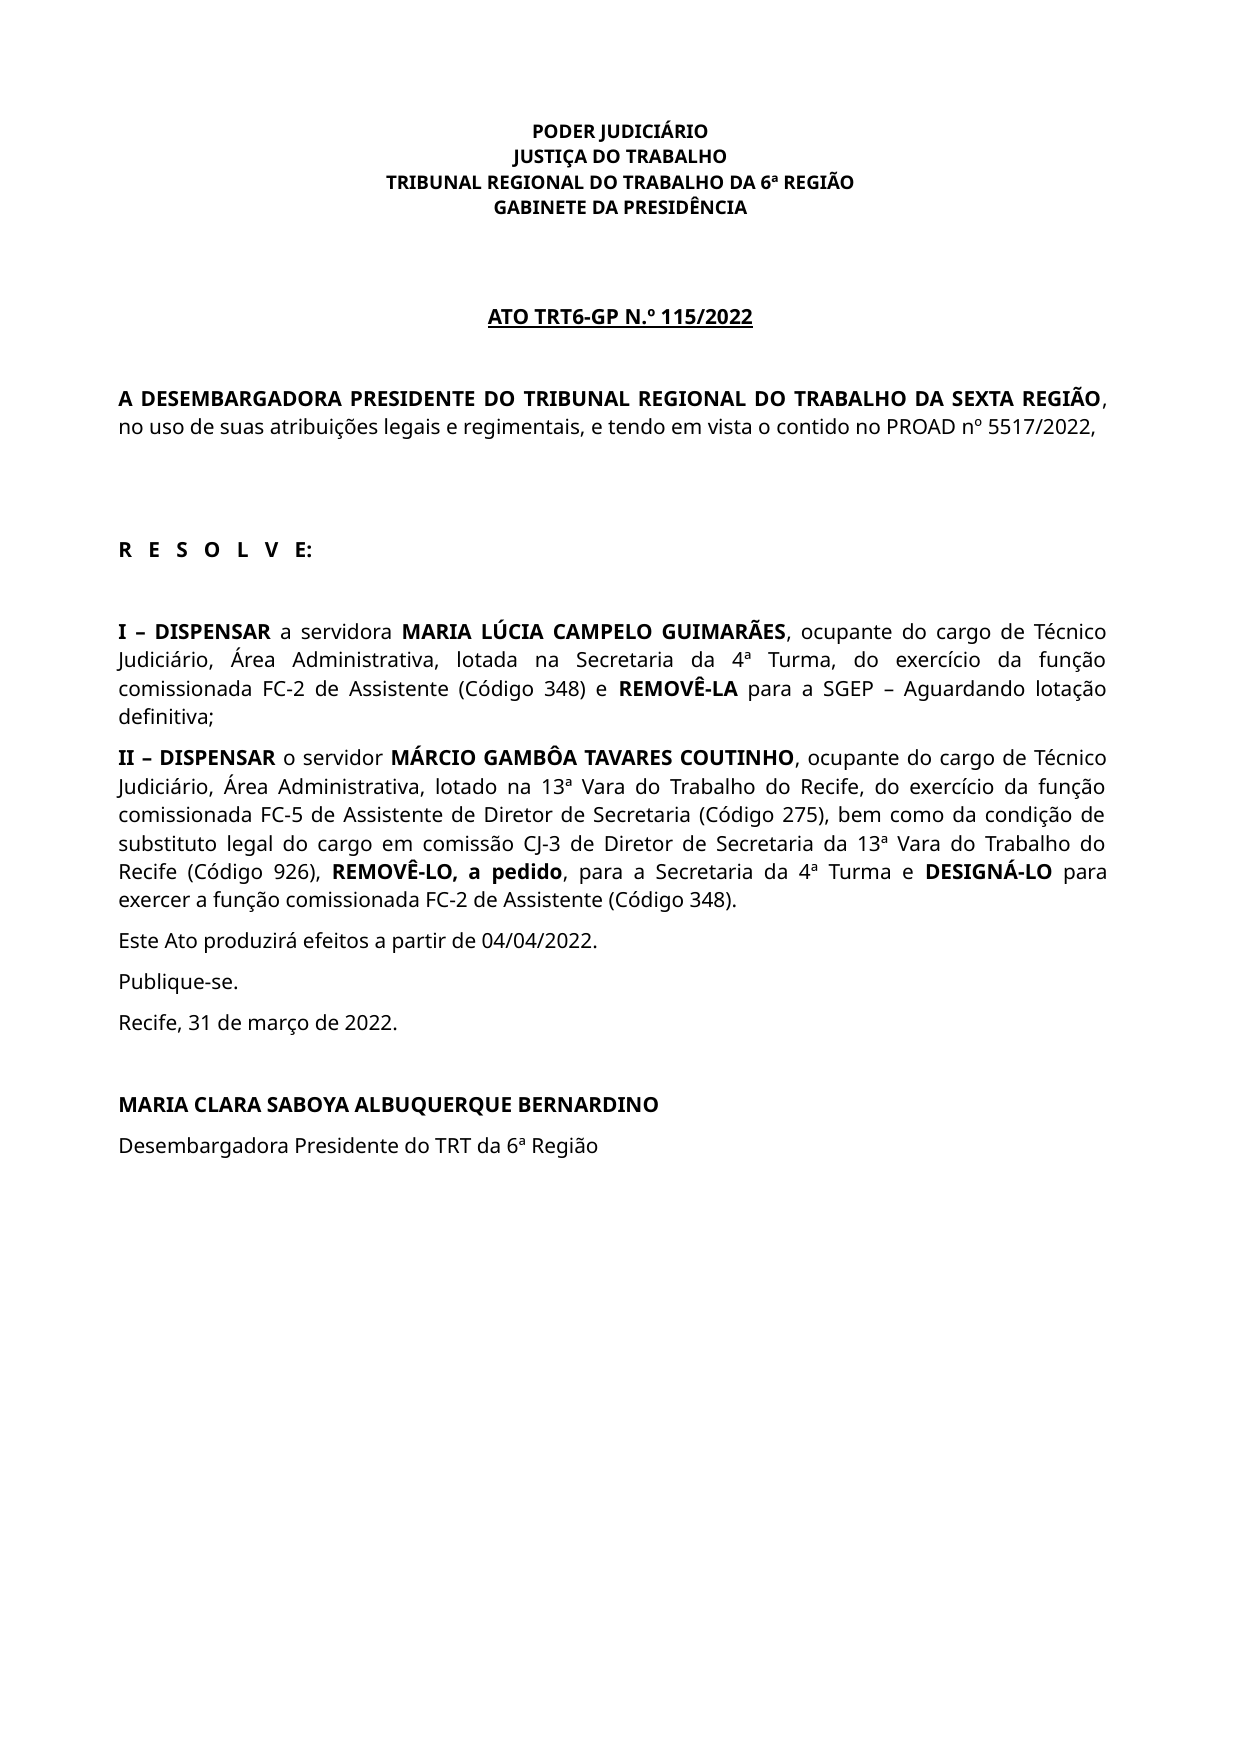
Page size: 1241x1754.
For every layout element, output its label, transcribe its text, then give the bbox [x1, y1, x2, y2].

text Publique-se. [118, 967, 1107, 996]
subtitle JUSTIÇA DO TRABALHO [118, 144, 1122, 169]
text II – DISPENSAR o servidor MÁRCIO GAMBÔA TAVARES COUTINHO, ocupante do cargo de Técnico Judiciário, Área Administrativa, lotado na 13ª Vara do Trabalho do Recife, do exercício da função comissionada FC-5 de Assistente de Diretor de Secretaria (Código 275), bem como da condição de substituto legal do cargo em comissão CJ-3 de Diretor de Secretaria da 13ª Vara do Trabalho do Recife (Código 926), REMOVÊ-LO, a pedido, para a Secretaria da 4ª Turma e DESIGNÁ-LO para exercer a função comissionada FC-2 de Assistente (Código 348). [118, 743, 1107, 914]
text PODER JUDICIÁRIO [118, 118, 1122, 144]
text MARIA CLARA SABOYA ALBUQUERQUE BERNARDINO [118, 1090, 1107, 1119]
text GABINETE DA PRESIDÊNCIA [118, 195, 1122, 220]
text TRIBUNAL REGIONAL DO TRABALHO DA 6ª REGIÃO [118, 169, 1122, 195]
text A DESEMBARGADORA PRESIDENTE DO TRIBUNAL REGIONAL DO TRABALHO DA SEXTA REGIÃO, no uso de suas atribuições legais e regimentais, e tendo em vista o contido no PROAD nº 5517/2022, [118, 384, 1107, 441]
text I – DISPENSAR a servidora MARIA LÚCIA CAMPELO GUIMARÃES, ocupante do cargo de Técnico Judiciário, Área Administrativa, lotada na Secretaria da 4ª Turma, do exercício da função comissionada FC-2 de Assistente (Código 348) e REMOVÊ-LA para a SGEP – Aguardando lotação definitiva; [118, 617, 1107, 731]
text Recife, 31 de março de 2022. [118, 1008, 1107, 1037]
text ATO TRT6-GP N.º 115/2022 [118, 302, 1122, 331]
text Este Ato produzirá efeitos a partir de 04/04/2022. [118, 926, 1107, 955]
text Desembargadora Presidente do TRT da 6ª Região [118, 1131, 1107, 1159]
text R E S O L V E: [118, 535, 1107, 564]
